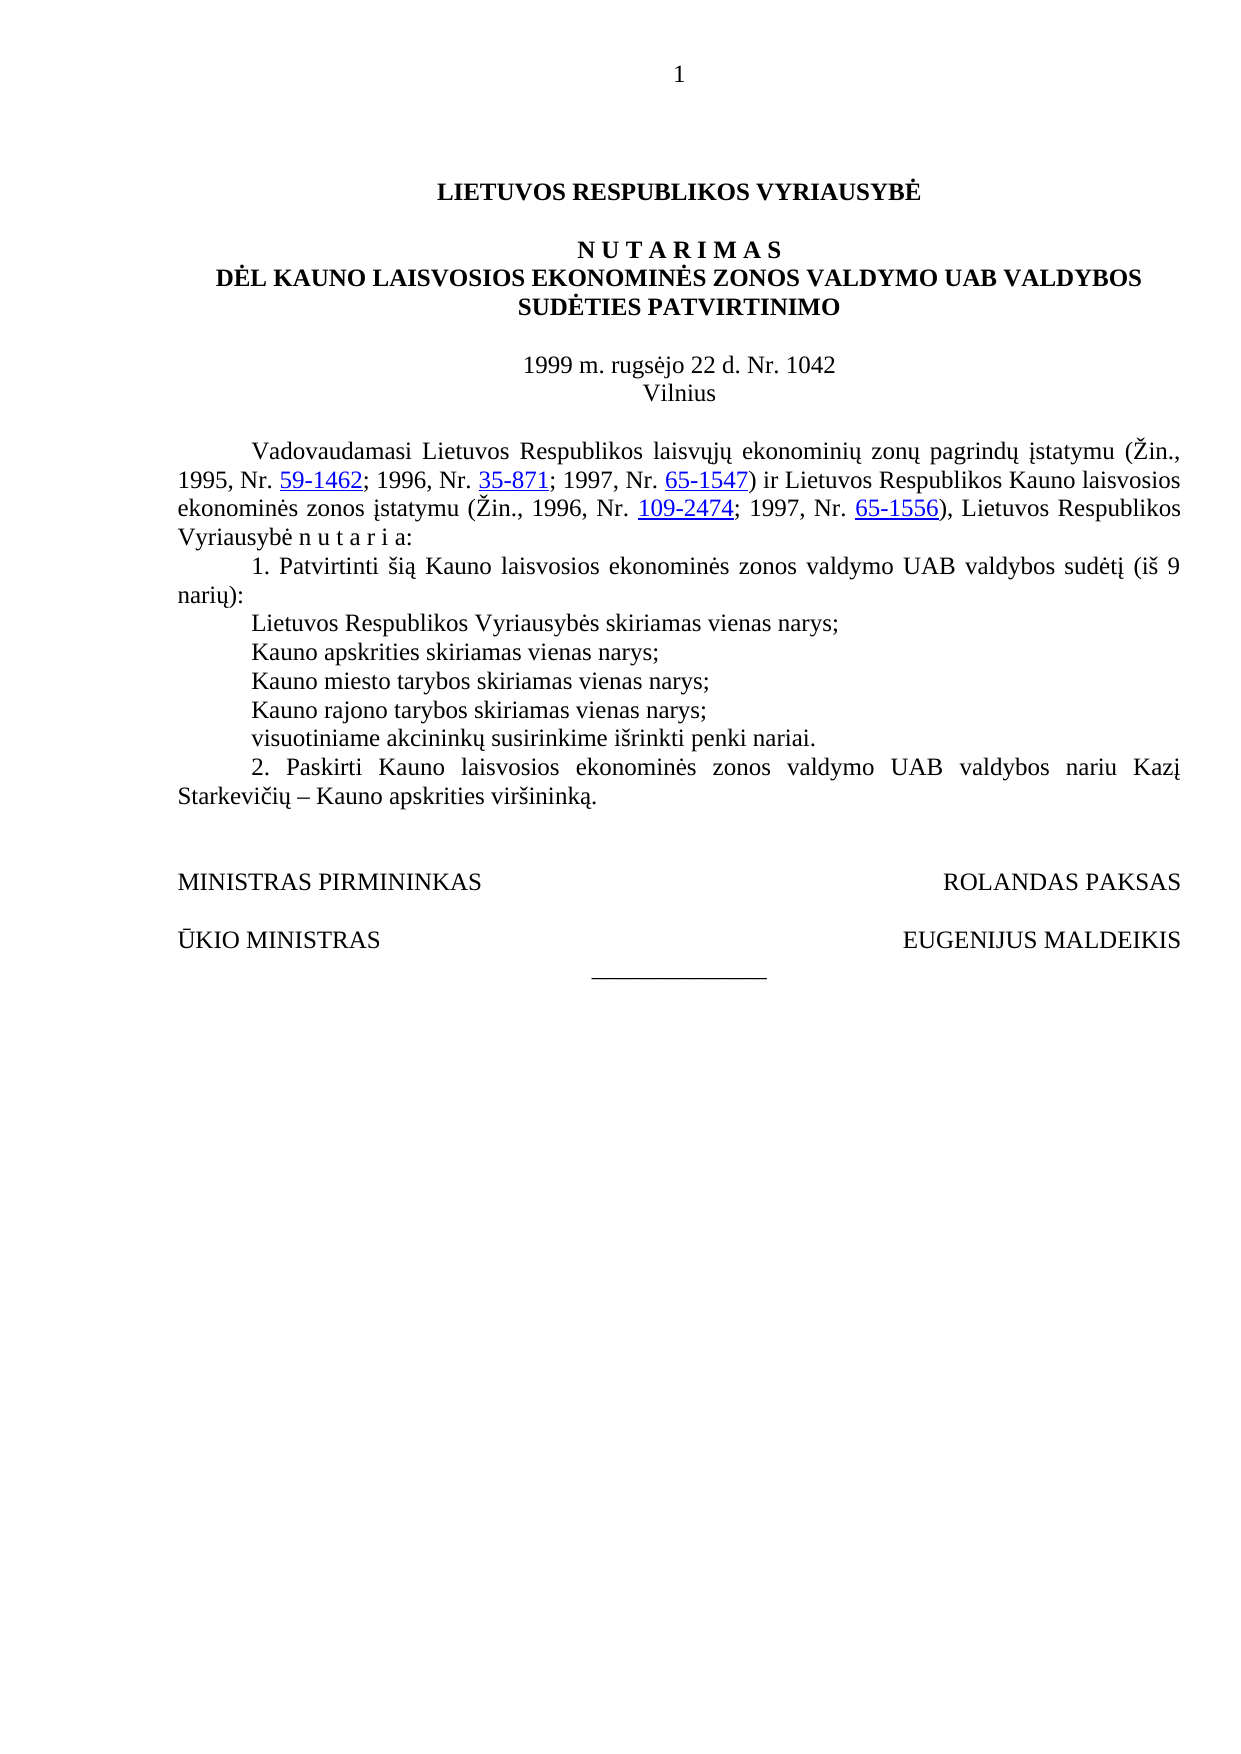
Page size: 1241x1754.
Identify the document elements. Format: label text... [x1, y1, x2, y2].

text DĖL KAUNO LAISVOSIOS EKONOMINĖS ZONOS VALDYMO UAB VALDYBOS SUDĖTIES PATVIRTINIMO [177, 263, 1181, 321]
text 1. Patvirtinti šią Kauno laisvosios ekonominės zonos valdymo UAB valdybos sudėtį (iš 9 narių): [177, 551, 1181, 608]
text 2. Paskirti Kauno laisvosios ekonominės zonos valdymo UAB valdybos nariu Kazį Starkevičių – Kauno apskrities viršininką. [177, 752, 1181, 810]
text ŪKIO MINISTRAS EUGENIJUS MALDEIKIS [177, 925, 1181, 953]
text Kauno rajono tarybos skiriamas vienas narys; [177, 695, 1181, 723]
text 1999 m. rugsėjo 22 d. Nr. 1042 [177, 350, 1181, 378]
text Vadovaudamasi Lietuvos Respublikos laisvųjų ekonominių zonų pagrindų įstatymu (Žin., 1995, Nr. 59-1462; 1996, Nr. 35-871; 1997, Nr. 65-1547) ir Lietuvos Respublikos Kauno laisvosios ekonominės zonos įstatymu (Žin., 1996, Nr. 109-2474; 1997, Nr. 65-1556), Lietuvos Respublikos Vyriausybė nutaria: [177, 436, 1181, 551]
text Kauno apskrities skiriamas vienas narys; [177, 637, 1181, 666]
text visuotiniame akcininkų susirinkime išrinkti penki nariai. [177, 723, 1181, 752]
text ______________ [177, 953, 1181, 982]
text N U T A R I M A S [177, 235, 1181, 263]
text Lietuvos Respublikos Vyriausybės skiriamas vienas narys; [177, 608, 1181, 637]
text Vilnius [177, 378, 1181, 407]
text Kauno miesto tarybos skiriamas vienas narys; [177, 666, 1181, 695]
text LIETUVOS RESPUBLIKOS VYRIAUSYBĖ [177, 177, 1181, 206]
text MINISTRAS PIRMININKAS ROLANDAS PAKSAS [177, 867, 1181, 896]
